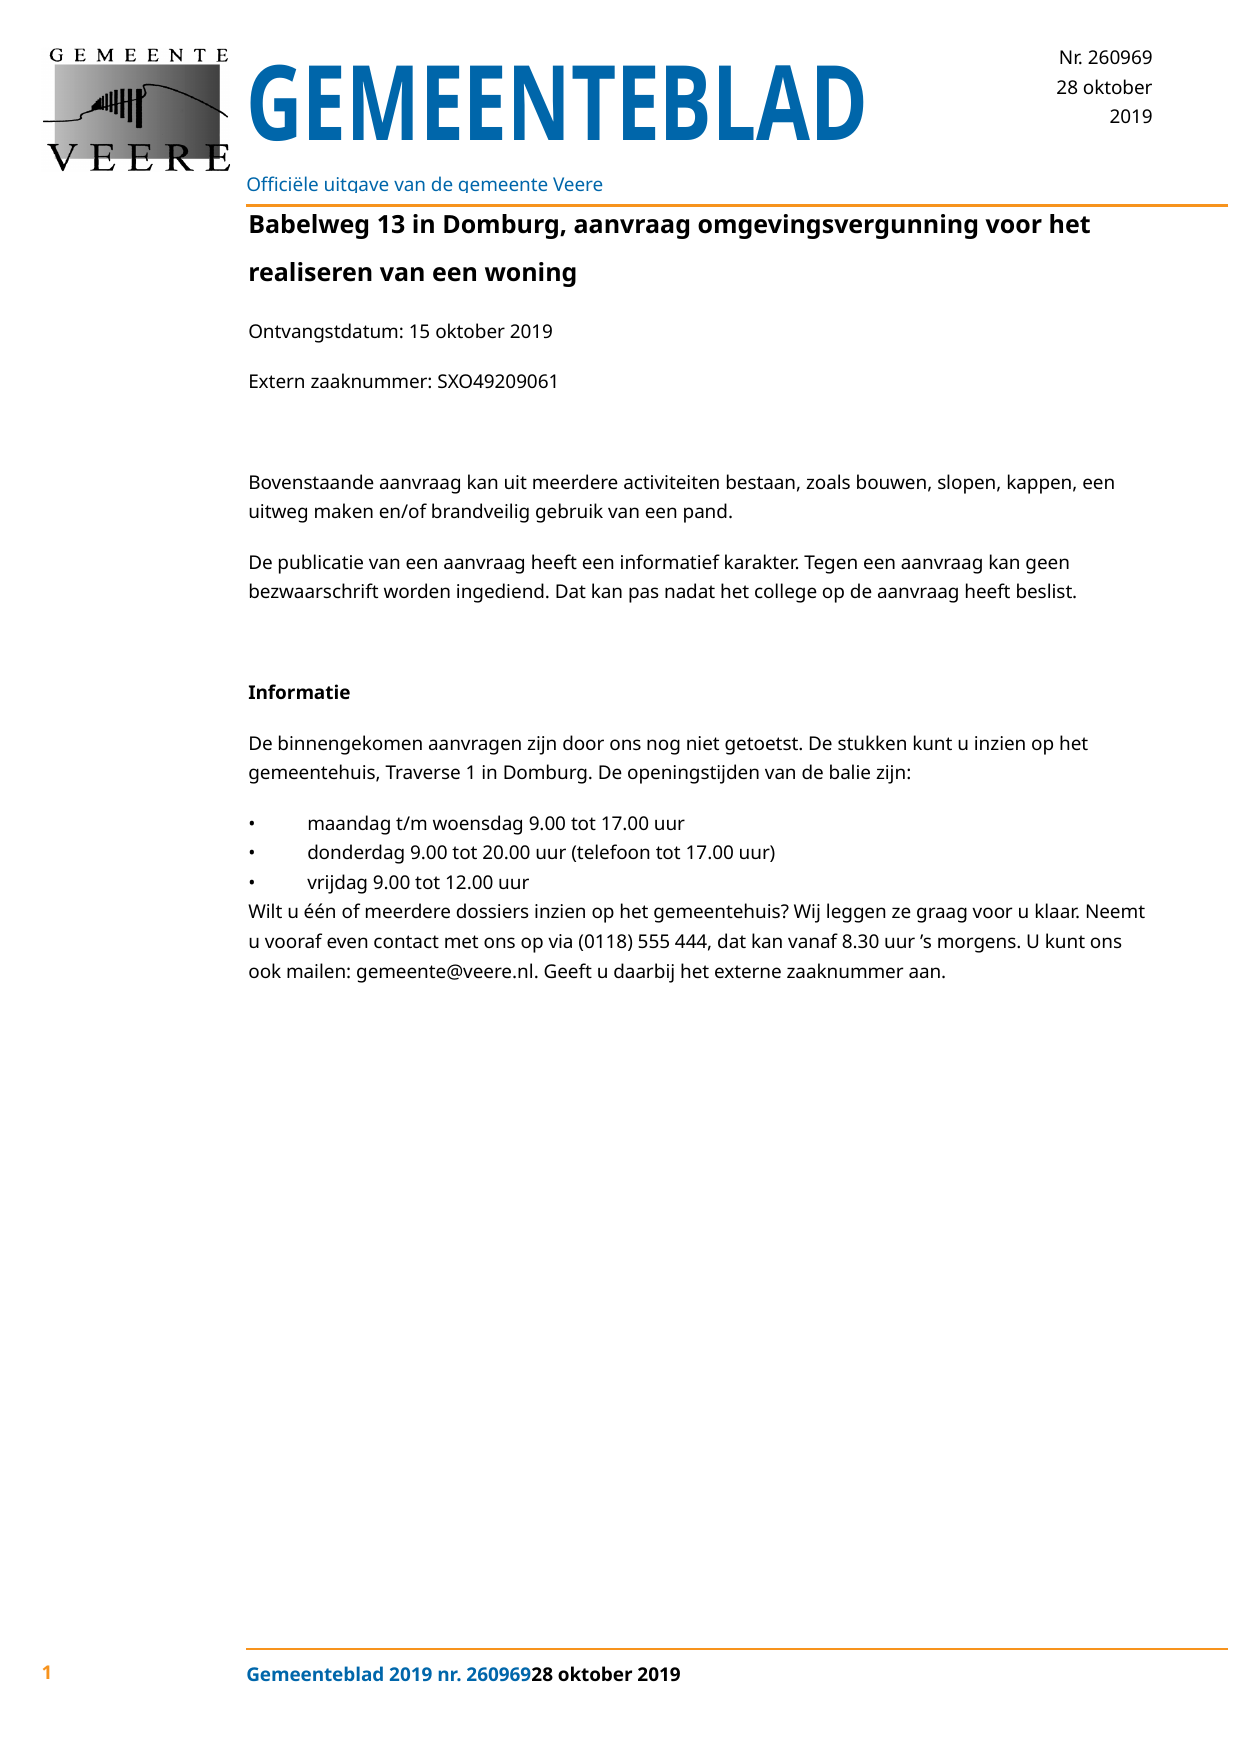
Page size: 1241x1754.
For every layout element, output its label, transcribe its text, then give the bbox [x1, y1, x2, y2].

text Extern zaaknummer: SXO49209061 [248, 368, 1152, 394]
list maandag t/m woensdag 9.00 tot 17.00 uur [248, 810, 1152, 836]
text Babelweg 13 in Domburg, aanvraag omgevingsvergunning voor het realiseren van een woning [248, 207, 1152, 288]
text De binnengekomen aanvragen zijn door ons nog niet getoetst. De stukken kunt u inzien op het gemeentehuis, Traverse 1 in Domburg. De openingstijden van de balie zijn: [248, 730, 1152, 785]
list donderdag 9.00 tot 20.00 uur (telefoon tot 17.00 uur) [248, 839, 1152, 865]
picture [41, 47, 231, 172]
text Informatie [248, 679, 1152, 705]
text De publicatie van een aanvraag heeft een informatief karakter. Tegen een aanvraag kan geen bezwaarschrift worden ingediend. Dat kan pas nadat het college op de aanvraag heeft beslist. [248, 549, 1152, 604]
text Wilt u één of meerdere dossiers inzien op het gemeentehuis? Wij leggen ze graag voor u klaar. Neemt u vooraf even contact met ons op via (0118) 555 444, dat kan vanaf 8.30 uur ’s morgens. U kunt ons ook mailen: gemeente@veere.nl. Geeft u daarbij het externe zaaknummer aan. [248, 899, 1152, 984]
list vrijdag 9.00 tot 12.00 uur [248, 869, 1152, 895]
text Bovenstaande aanvraag kan uit meerdere activiteiten bestaan, zoals bouwen, slopen, kappen, een uitweg maken en/of brandveilig gebruik van een pand. [248, 469, 1152, 524]
text Ontvangstdatum: 15 oktober 2019 [248, 318, 1152, 344]
